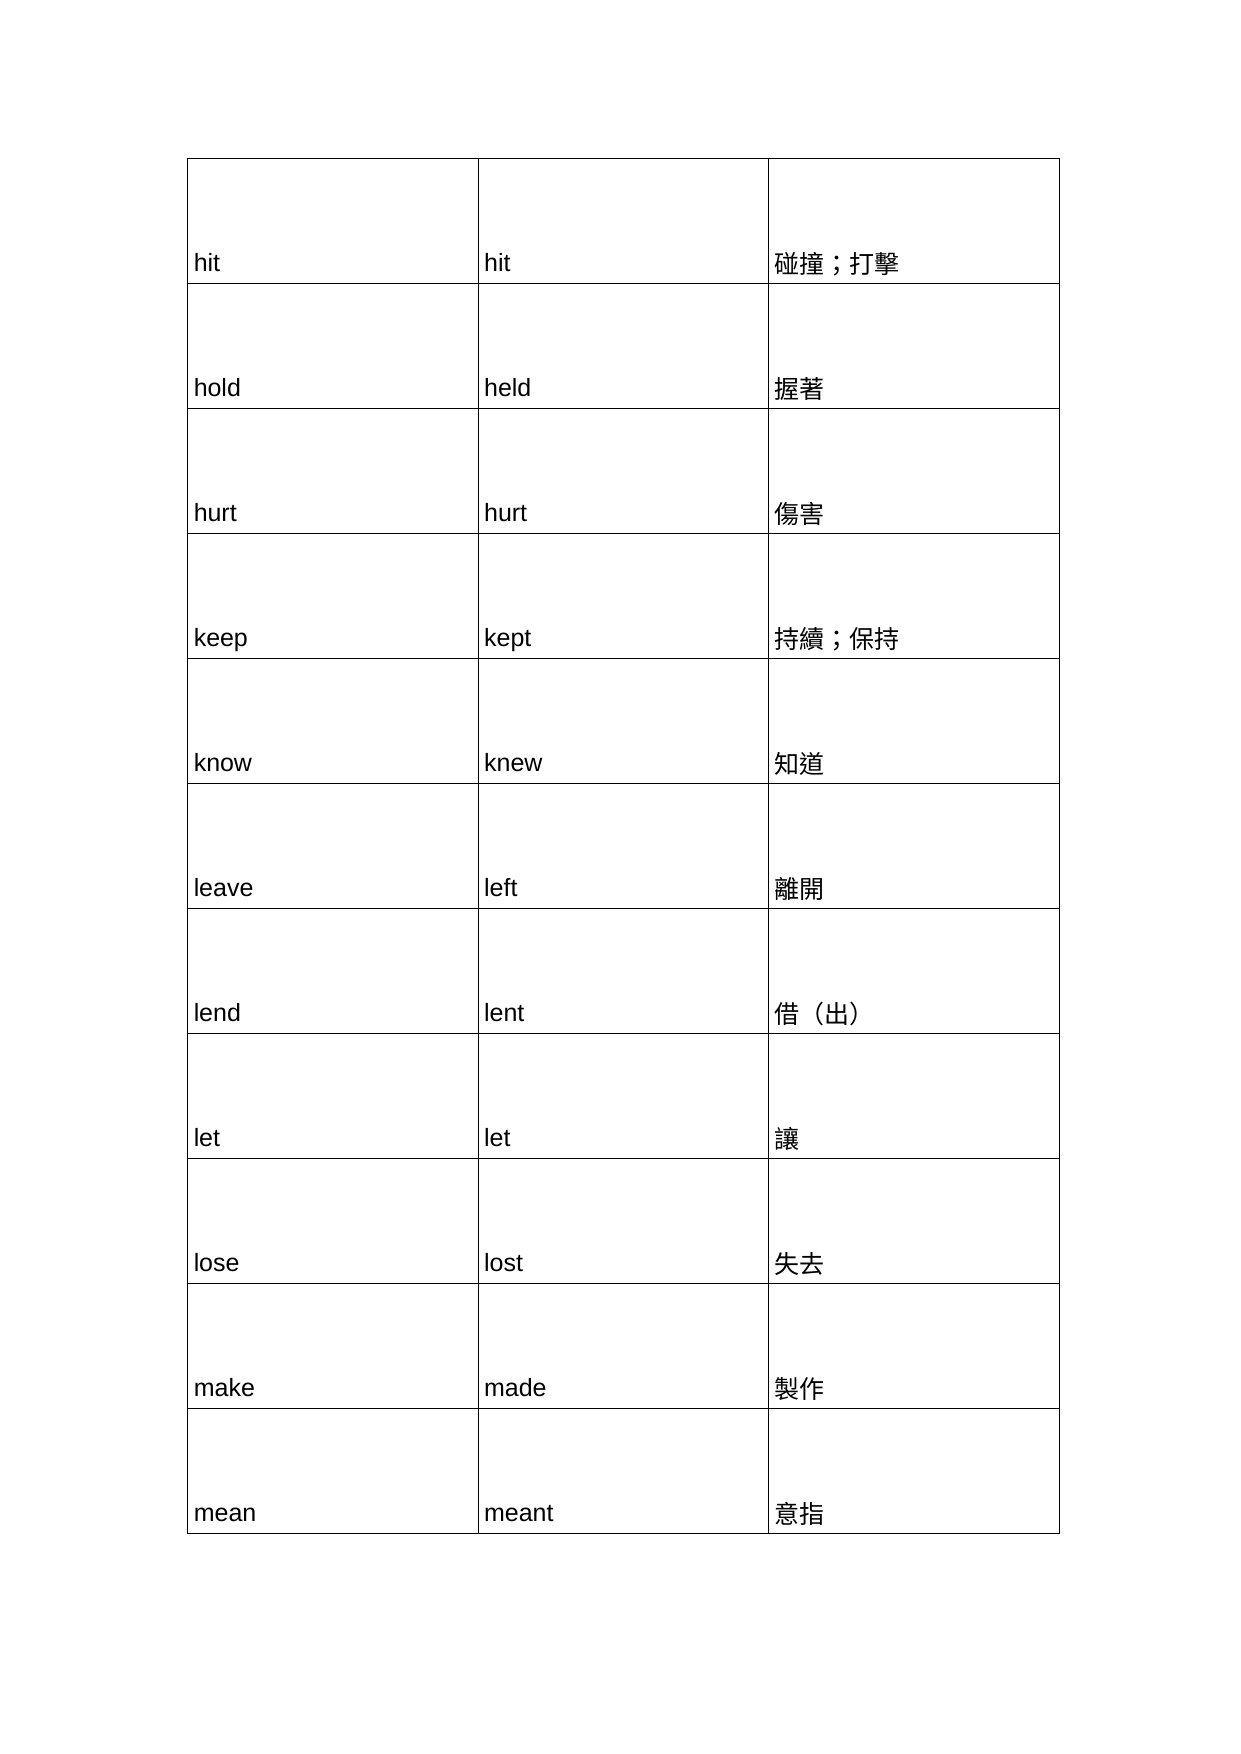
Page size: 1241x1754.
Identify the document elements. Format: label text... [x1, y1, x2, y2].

table_cell held [479, 284, 768, 408]
table_cell lent [479, 909, 768, 1033]
table_cell 傷害 [769, 409, 1059, 533]
table_cell mean [188, 1409, 478, 1533]
table_cell 製作 [769, 1284, 1059, 1408]
table_cell 意指 [769, 1409, 1059, 1533]
table_cell made [479, 1284, 768, 1408]
table_cell keep [188, 534, 478, 658]
table_cell lend [188, 909, 478, 1033]
table_cell hurt [479, 409, 768, 533]
table_cell 握著 [769, 284, 1059, 408]
table_cell 讓 [769, 1034, 1059, 1158]
table_cell leave [188, 784, 478, 908]
table_cell 失去 [769, 1159, 1059, 1283]
table_cell let [188, 1034, 478, 1158]
table_cell let [479, 1034, 768, 1158]
table_cell 知道 [769, 659, 1059, 783]
table_cell hit [479, 159, 768, 283]
table_cell know [188, 659, 478, 783]
table_cell 借（出） [769, 909, 1059, 1033]
table_cell left [479, 784, 768, 908]
table_cell knew [479, 659, 768, 783]
table_cell 碰撞；打擊 [769, 159, 1059, 283]
table_cell lose [188, 1159, 478, 1283]
table_cell hit [188, 159, 478, 283]
table_cell meant [479, 1409, 768, 1533]
table_cell hurt [188, 409, 478, 533]
table_cell kept [479, 534, 768, 658]
table_cell 離開 [769, 784, 1059, 908]
table_cell 持續；保持 [769, 534, 1059, 658]
table_cell lost [479, 1159, 768, 1283]
table_cell make [188, 1284, 478, 1408]
table_cell hold [188, 284, 478, 408]
